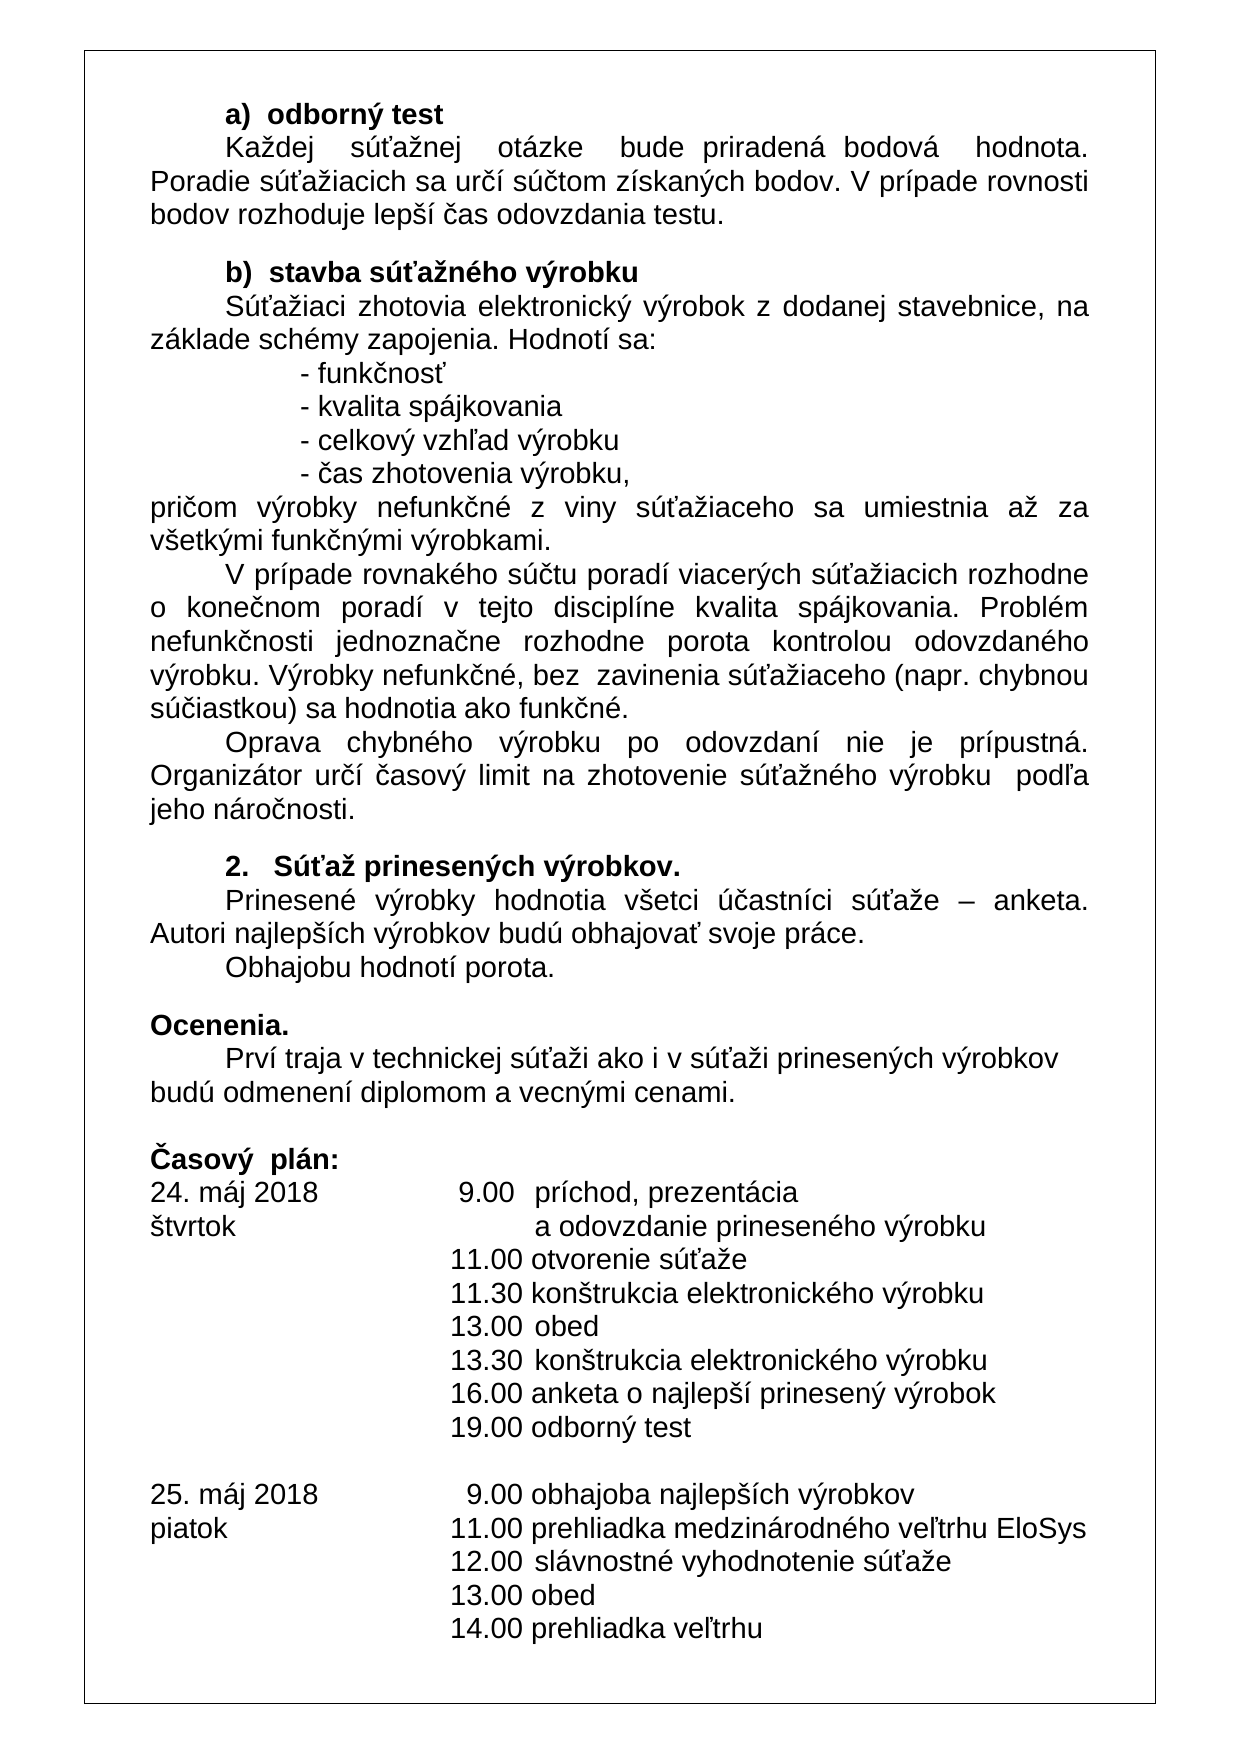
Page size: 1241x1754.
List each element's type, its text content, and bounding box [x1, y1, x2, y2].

text Obhajobu hodnotí porota. [150, 950, 1090, 983]
text Každej súťažnej otázke bude priradená bodová hodnota. Poradie súťažiacich sa určí súčtom získaných bodov. V prípade rovnosti bodov rozhoduje lepší čas odovzdania testu. [150, 130, 1090, 231]
text 14.00 prehliadka veľtrhu [150, 1611, 1090, 1645]
text 13.30 konštrukcia elektronického výrobku [150, 1343, 1090, 1376]
text Prinesené výrobky hodnotia všetci účastníci súťaže – anketa. Autori najlepších výrobkov budú obhajovať svoje práce. [150, 883, 1090, 950]
text - celkový vzhľad výrobku [150, 423, 1090, 456]
text 24. máj 2018 9.00 príchod, prezentácia [150, 1175, 1090, 1209]
text Ocenenia. [150, 1007, 1090, 1041]
text - funkčnosť [150, 356, 1090, 389]
text 2. Súťaž prinesených výrobkov. [150, 849, 1090, 883]
text 11.00 otvorenie súťaže [150, 1242, 1090, 1276]
text Súťažiaci zhotovia elektronický výrobok z dodanej stavebnice, na základe schémy zapojenia. Hodnotí sa: [150, 288, 1090, 356]
text piatok 11.00 prehliadka medzinárodného veľtrhu EloSys [150, 1511, 1090, 1544]
text b) stavba súťažného výrobku [150, 255, 1090, 288]
text 16.00 anketa o najlepší prinesený výrobok 19.00 odborný test [150, 1376, 1090, 1443]
text V prípade rovnakého súčtu poradí viacerých súťažiacich rozhodne o konečnom poradí v tejto disciplíne kvalita spájkovania. Problém nefunkčnosti jednoznačne rozhodne porota kontrolou odovzdaného výrobku. Výrobky nefunkčné, bez zavinenia súťažiaceho (napr. chybnou súčiastkou) sa hodnotia ako funkčné. [150, 557, 1090, 724]
text Prví traja v technickej súťaži ako i v súťaži prinesených výrobkov budú odmenení diplomom a vecnými cenami. [150, 1041, 1090, 1108]
text pričom výrobky nefunkčné z viny súťažiaceho sa umiestnia až za všetkými funkčnými výrobkami. [150, 490, 1090, 557]
text 13.00 obed [150, 1578, 1090, 1611]
text Oprava chybného výrobku po odovzdaní nie je prípustná. Organizátor určí časový limit na zhotovenie súťažného výrobku podľa jeho náročnosti. [150, 724, 1090, 825]
text - čas zhotovenia výrobku, [150, 456, 1090, 490]
text 25. máj 2018 9.00 obhajoba najlepších výrobkov [150, 1477, 1090, 1511]
text Časový plán: [150, 1142, 1090, 1175]
text a) odborný test [150, 97, 1090, 130]
text štvrtok a odovzdanie prineseného výrobku [150, 1209, 1090, 1242]
text 12.00 slávnostné vyhodnotenie súťaže [150, 1544, 1090, 1578]
text 11.30 konštrukcia elektronického výrobku [450, 1276, 1090, 1309]
text - kvalita spájkovania [150, 389, 1090, 423]
text 13.00 obed [150, 1309, 1090, 1343]
